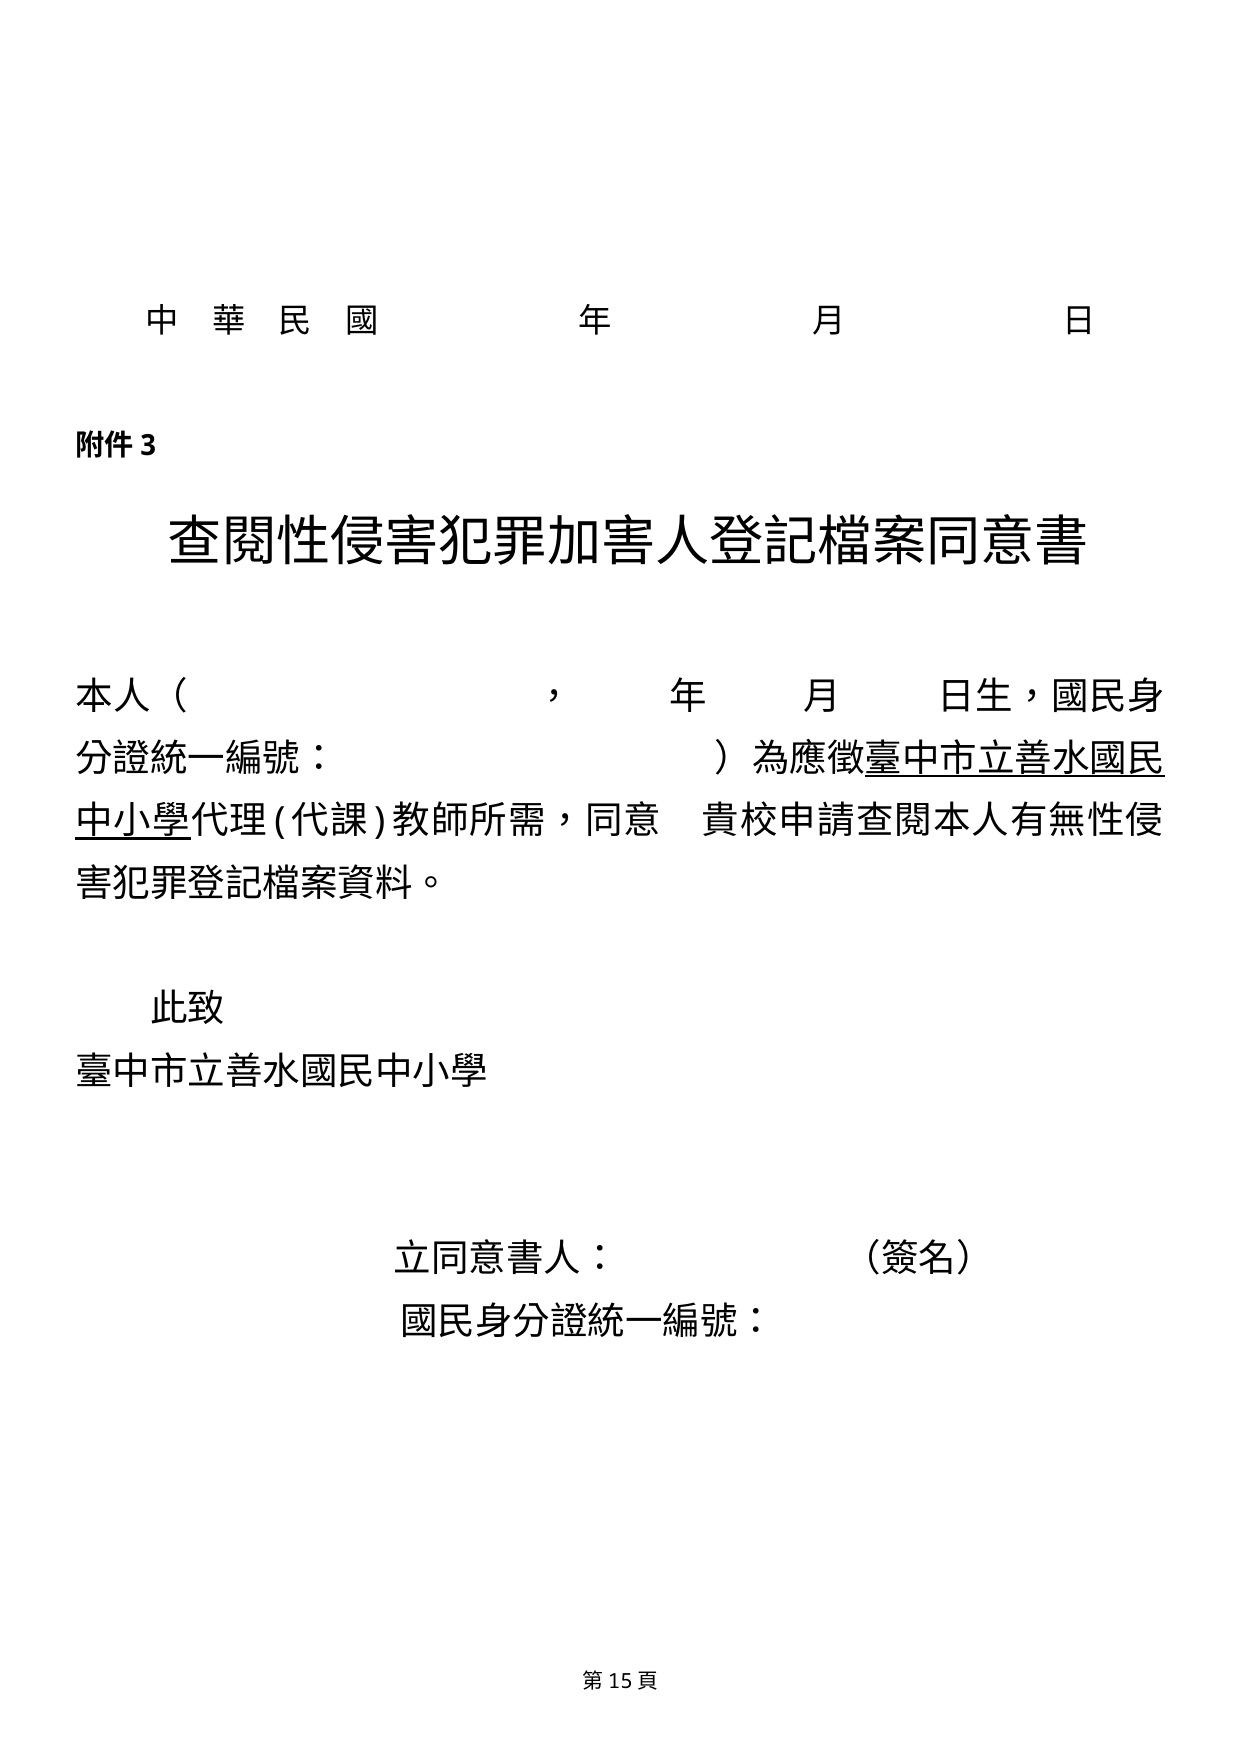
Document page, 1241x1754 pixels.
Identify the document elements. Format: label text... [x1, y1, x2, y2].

text 查閱性侵害犯罪加害人登記檔案同意書 [75, 463, 1181, 588]
text 中 華 民 國 年 月 日 [75, 276, 1165, 338]
text 附件3 [75, 401, 1181, 463]
text 國民身分證統一編號： [75, 1276, 1165, 1338]
text 此致 [75, 963, 1165, 1026]
text 立同意書人： （簽名） [75, 1213, 1165, 1276]
text 本人（ ， 年 月 日生，國民身分證統一編號： ）為應徵臺中市立善水國民中小學代理(代課)教師所需，同意 貴校申請查閱本人有無性侵害犯罪登記檔案資料。 [75, 651, 1165, 901]
text 臺中市立善水國民中小學 [75, 1026, 1165, 1088]
